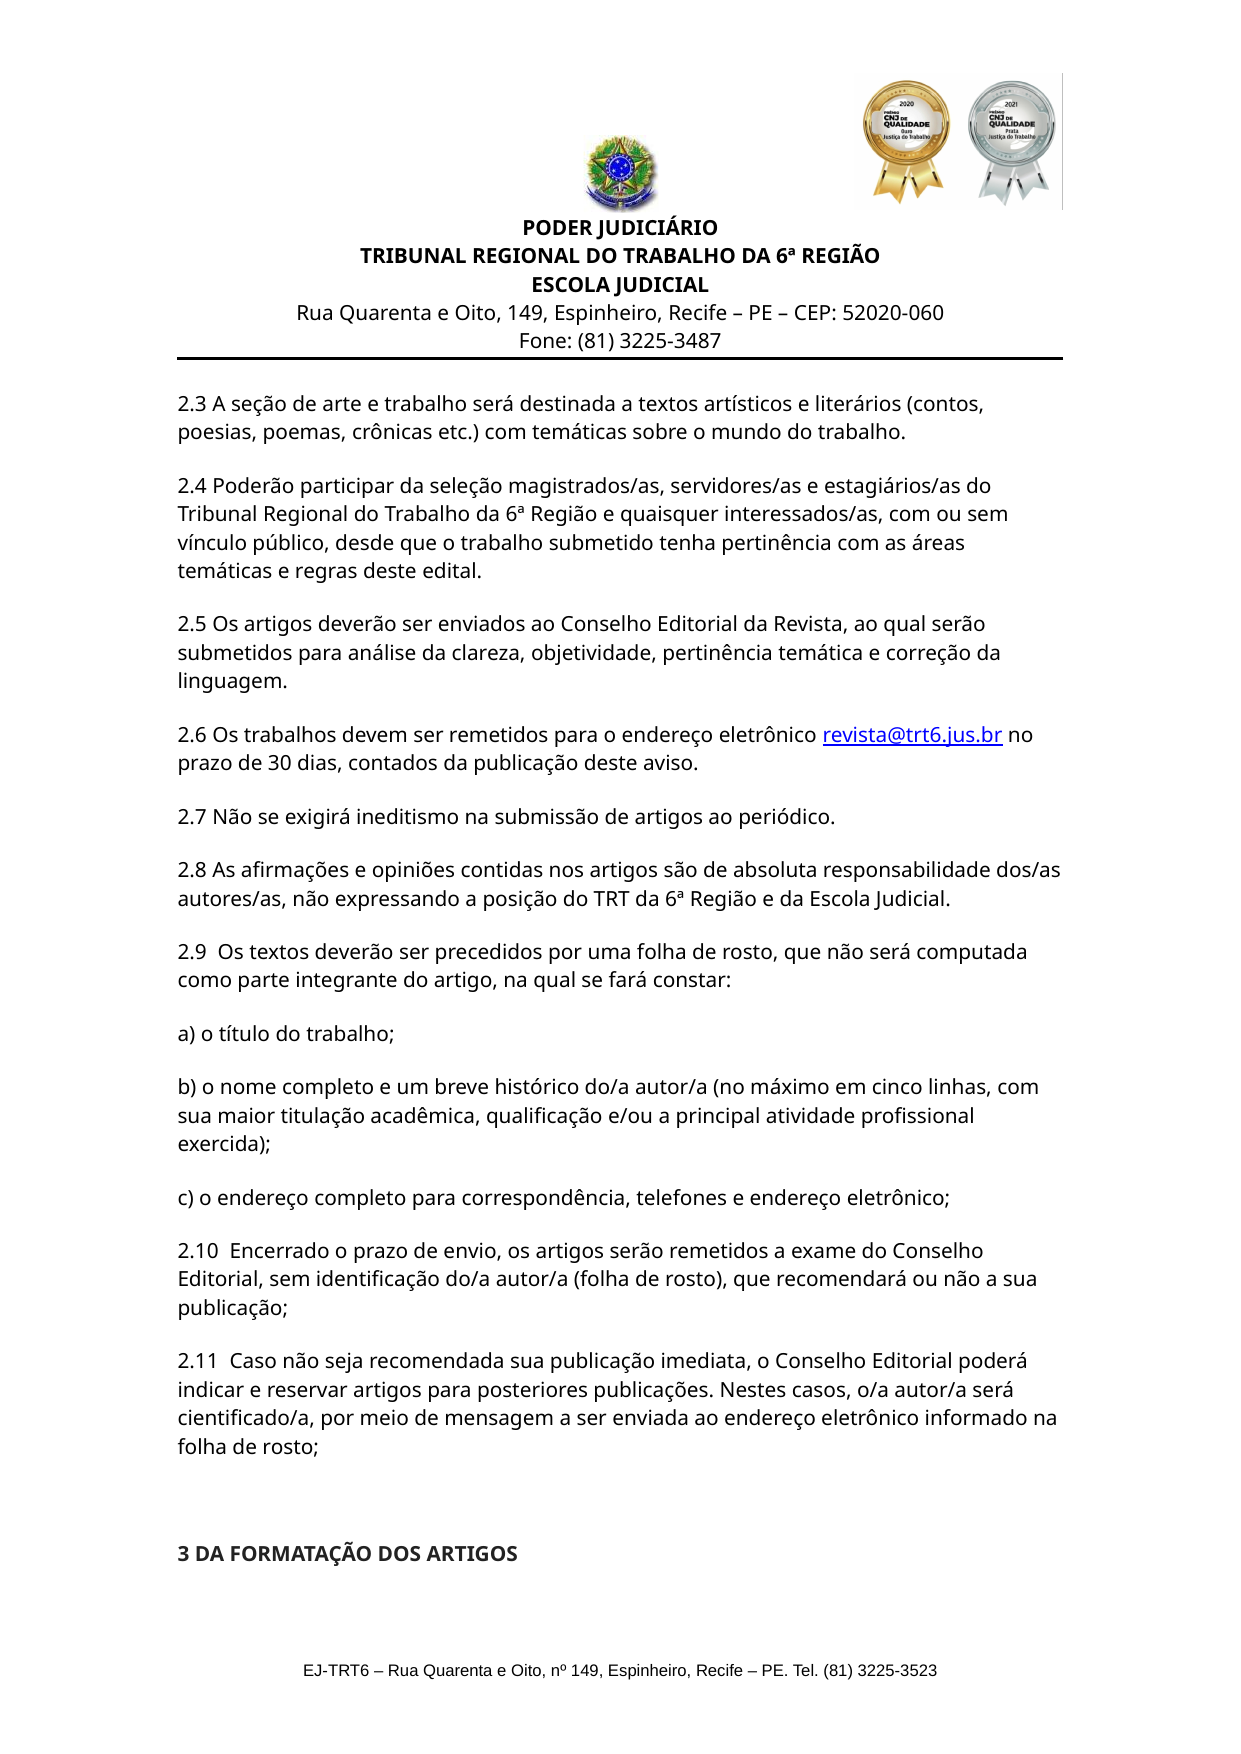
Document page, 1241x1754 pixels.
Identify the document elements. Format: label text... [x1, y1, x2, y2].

subtitle c) o endereço completo para correspondência, telefones e endereço eletrônico; [177, 1183, 1063, 1211]
picture [853, 73, 1064, 213]
subtitle 2.3 A seção de arte e trabalho será destinada a textos artísticos e literários (contos, poesias, poemas, crônicas etc.) com temáticas sobre o mundo do trabalho. [177, 389, 1063, 446]
subtitle b) o nome completo e um breve histórico do/a autor/a (no máximo em cinco linhas, com sua maior titulação acadêmica, qualificação e/ou a principal atividade profissional exercida); [177, 1072, 1063, 1158]
subtitle a) o título do trabalho; [177, 1019, 1063, 1047]
subtitle 2.4 Poderão participar da seleção magistrados/as, servidores/as e estagiários/as do Tribunal Regional do Trabalho da 6ª Região e quaisquer interessados/as, com ou sem vínculo público, desde que o trabalho submetido tenha pertinência com as áreas temáticas e regras deste edital. [177, 471, 1063, 584]
subtitle 2.10 Encerrado o prazo de envio, os artigos serão remetidos a exame do Conselho Editorial, sem identificação do/a autor/a (folha de rosto), que recomendará ou não a sua publicação; [177, 1236, 1063, 1321]
picture [583, 135, 659, 213]
subtitle 2.5 Os artigos deverão ser enviados ao Conselho Editorial da Revista, ao qual serão submetidos para análise da clareza, objetividade, pertinência temática e correção da linguagem. [177, 609, 1063, 695]
subtitle 2.6 Os trabalhos devem ser remetidos para o endereço eletrônico revista@trt6.jus.br no prazo de 30 dias, contados da publicação deste aviso. [177, 720, 1063, 777]
subtitle 2.7 Não se exigirá ineditismo na submissão de artigos ao periódico. [177, 802, 1063, 830]
subtitle 2.11 Caso não seja recomendada sua publicação imediata, o Conselho Editorial poderá indicar e reservar artigos para posteriores publicações. Nestes casos, o/a autor/a será cientificado/a, por meio de mensagem a ser enviada ao endereço eletrônico informado na folha de rosto; [177, 1346, 1063, 1460]
subtitle 2.9 Os textos deverão ser precedidos por uma folha de rosto, que não será computada como parte integrante do artigo, na qual se fará constar: [177, 937, 1063, 994]
subtitle 2.8 As afirmações e opiniões contidas nos artigos são de absoluta responsabilidade dos/as autores/as, não expressando a posição do TRT da 6ª Região e da Escola Judicial. [177, 855, 1063, 912]
subtitle 3 DA FORMATAÇÃO DOS ARTIGOS [177, 1539, 1063, 1567]
